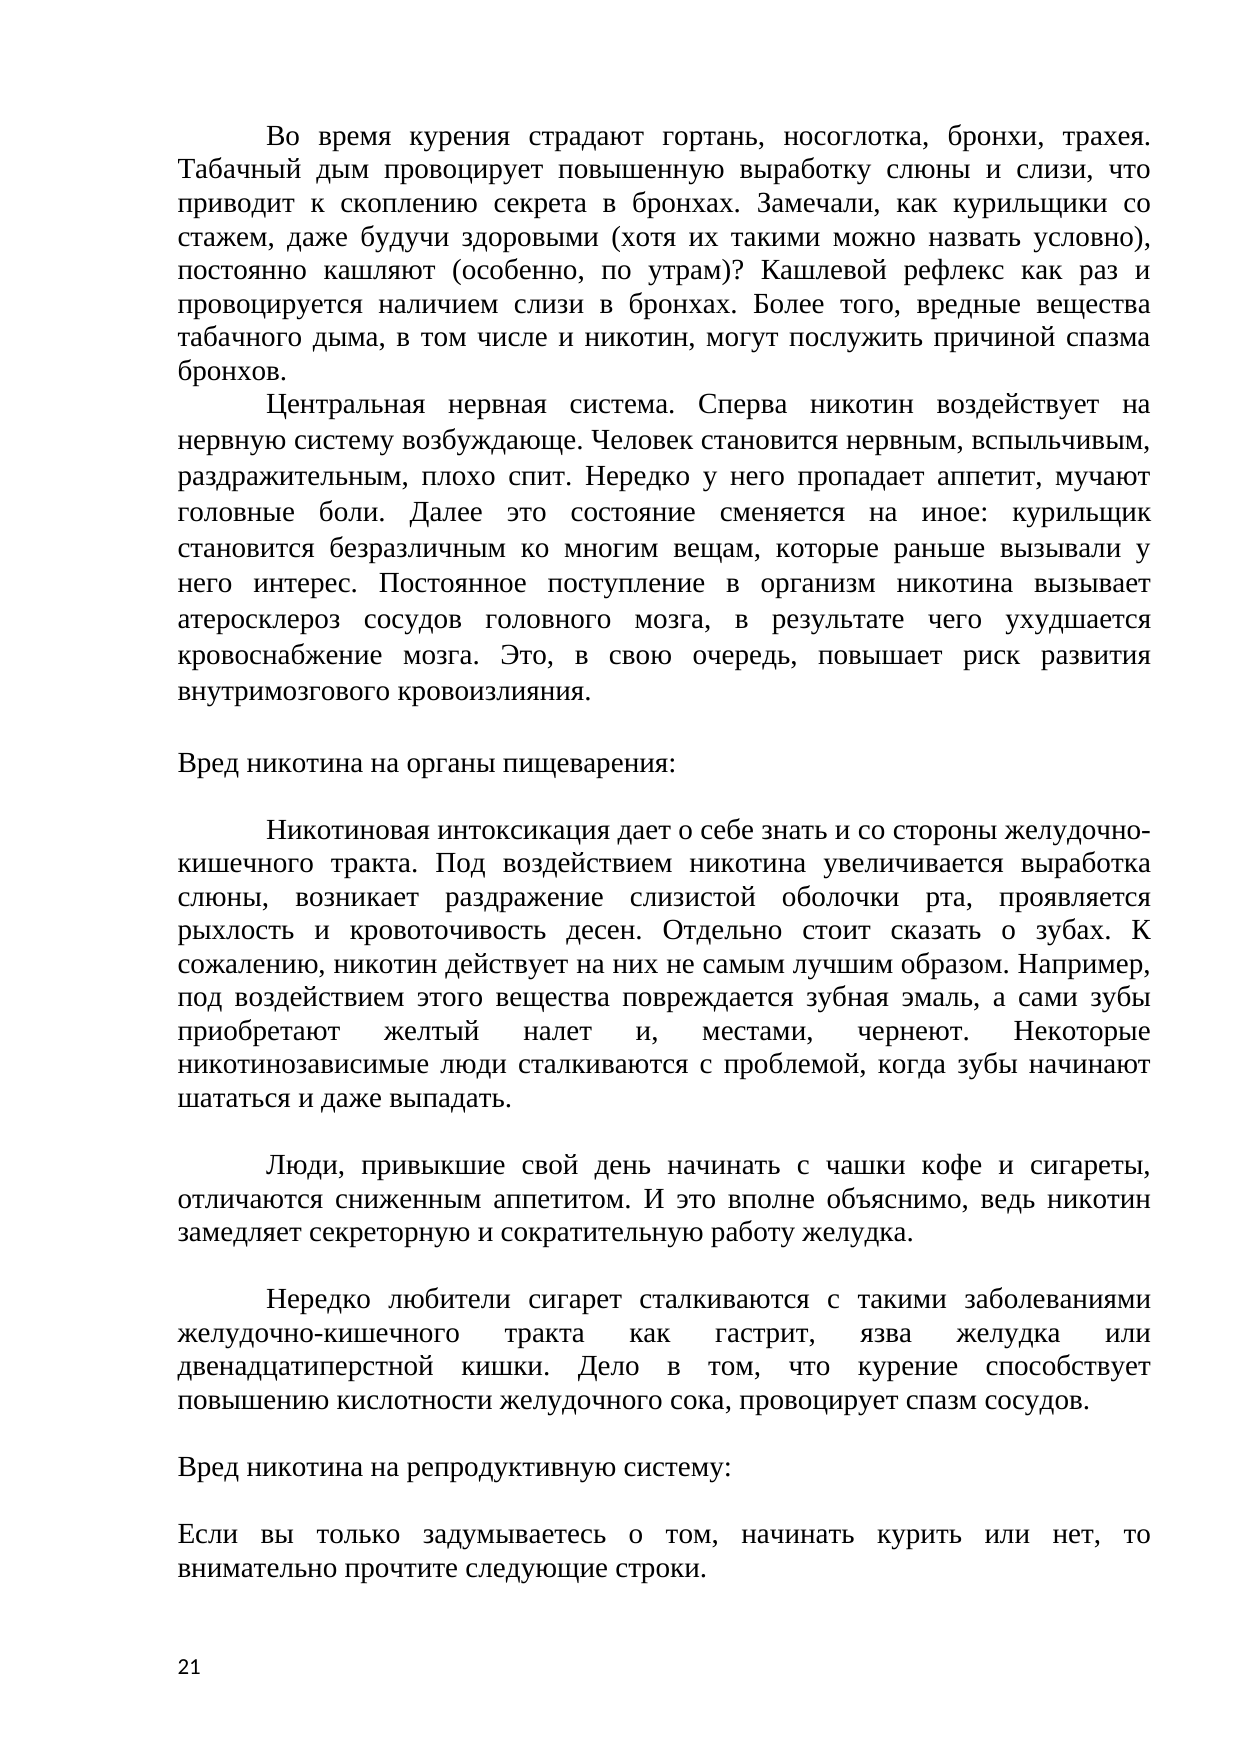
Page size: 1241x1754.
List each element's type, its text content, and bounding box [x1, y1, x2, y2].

text Центральная нервная система. Сперва никотин воздействует на нервную систему возбуждающе. Человек становится нервным, вспыльчивым, раздражительным, плохо спит. Нередко у него пропадает аппетит, мучают головные боли. Далее это состояние сменяется на иное: курильщик становится безразличным ко многим вещам, которые раньше вызывали у него интерес. Постоянное поступление в организм никотина вызывает атеросклероз сосудов головного мозга, в результате чего ухудшается кровоснабжение мозга. Это, в свою очередь, повышает риск развития внутримозгового кровоизлияния. [177, 386, 1152, 707]
text Вред никотина на органы пищеварения: [177, 745, 1152, 778]
text Нередко любители сигарет сталкиваются с такими заболеваниями желудочно-кишечного тракта как гастрит, язва желудка или двенадцатиперстной кишки. Дело в том, что курение способствует повышению кислотности желудочного сока, провоцирует спазм сосудов. [177, 1281, 1152, 1416]
text Если вы только задумываетесь о том, начинать курить или нет, то внимательно прочтите следующие строки. [177, 1516, 1152, 1583]
text Люди, привыкшие свой день начинать с чашки кофе и сигареты, отличаются сниженным аппетитом. И это вполне объяснимо, ведь никотин замедляет секреторную и сократительную работу желудка. [177, 1147, 1152, 1248]
text Вред никотина на репродуктивную систему: [177, 1449, 1152, 1483]
text Никотиновая интоксикация дает о себе знать и со стороны желудочно-кишечного тракта. Под воздействием никотина увеличивается выработка слюны, возникает раздражение слизистой оболочки рта, проявляется рыхлость и кровоточивость десен. Отдельно стоит сказать о зубах. К сожалению, никотин действует на них не самым лучшим образом. Например, под воздействием этого вещества повреждается зубная эмаль, а сами зубы приобретают желтый налет и, местами, чернеют. Некоторые никотинозависимые люди сталкиваются с проблемой, когда зубы начинают шататься и даже выпадать. [177, 812, 1152, 1114]
text Во время курения страдают гортань, носоглотка, бронхи, трахея. Табачный дым провоцирует повышенную выработку слюны и слизи, что приводит к скоплению секрета в бронхах. Замечали, как курильщики со стажем, даже будучи здоровыми (хотя их такими можно назвать условно), постоянно кашляют (особенно, по утрам)? Кашлевой рефлекс как раз и провоцируется наличием слизи в бронхах. Более того, вредные вещества табачного дыма, в том числе и никотин, могут послужить причиной спазма бронхов. [177, 118, 1152, 386]
